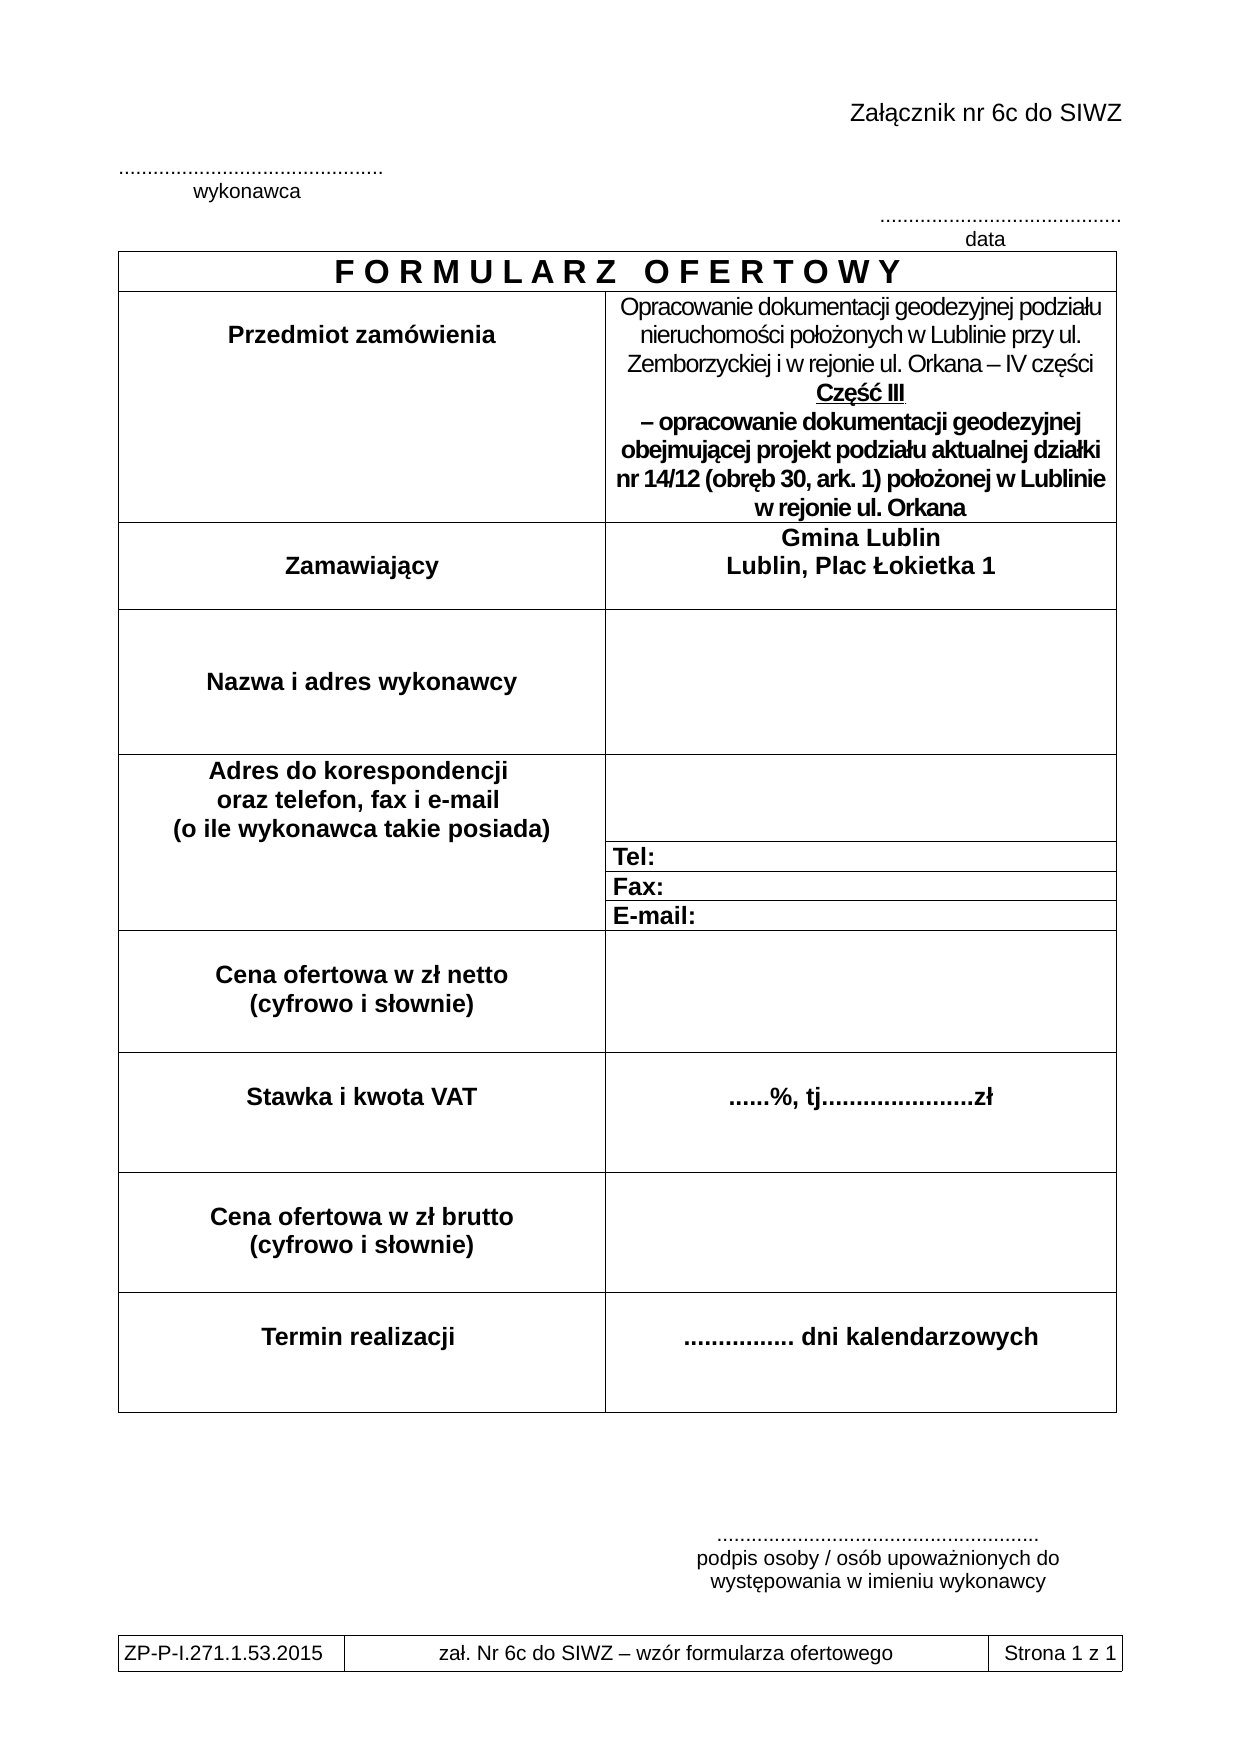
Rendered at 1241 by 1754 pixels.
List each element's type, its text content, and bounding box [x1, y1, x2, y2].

table_cell Przedmiot zamówienia [119, 292, 605, 522]
text podpis osoby / osób upoważnionych do [561, 1545, 1122, 1569]
table_cell ................ dni kalendarzowych [606, 1293, 1116, 1412]
table_cell E-mail: [606, 901, 1116, 930]
text .......................................... [118, 203, 1122, 227]
table_cell Gmina Lublin Lublin, Plac Łokietka 1 [606, 523, 1116, 609]
table_cell Fax: [606, 872, 1116, 900]
table_cell Zamawiający [119, 523, 605, 609]
table_header F O R M U L A R Z O F E R T O W Y [119, 252, 1116, 291]
table_cell Adres do korespondencji oraz telefon, fax i e-mail (o ile wykonawca takie posiada) [119, 755, 605, 930]
table_cell [606, 931, 1116, 1052]
table_cell Nazwa i adres wykonawcy [119, 610, 605, 753]
table_cell Cena ofertowa w zł brutto (cyfrowo i słownie) [119, 1173, 605, 1292]
table_cell [606, 755, 1116, 841]
table_cell Cena ofertowa w zł netto (cyfrowo i słownie) [119, 931, 605, 1052]
table_cell Tel: [606, 842, 1116, 871]
text występowania w imieniu wykonawcy [561, 1569, 1122, 1593]
text ........................................................ [561, 1521, 1122, 1545]
table_cell [606, 1173, 1116, 1292]
text wykonawca [118, 179, 1122, 203]
text data [118, 227, 1122, 251]
table_cell ......%, tj......................zł [606, 1053, 1116, 1172]
subtitle Załącznik nr 6c do SIWZ [118, 98, 1122, 126]
table_cell [606, 610, 1116, 753]
table_cell Opracowanie dokumentacji geodezyjnej podziału nieruchomości położonych w Lublinie przy ul. Zemborzyckiej i w rejonie ul. Orkana – IV części Część III – opracowanie dokumentacji geodezyjnej obejmującej projekt podziału aktualnej działki nr 14/12 (obręb 30, ark. 1) położonej w Lublinie w rejonie ul. Orkana [606, 292, 1116, 522]
table_cell Stawka i kwota VAT [119, 1053, 605, 1172]
text .............................................. [118, 155, 1122, 179]
table_cell Termin realizacji [119, 1293, 605, 1412]
